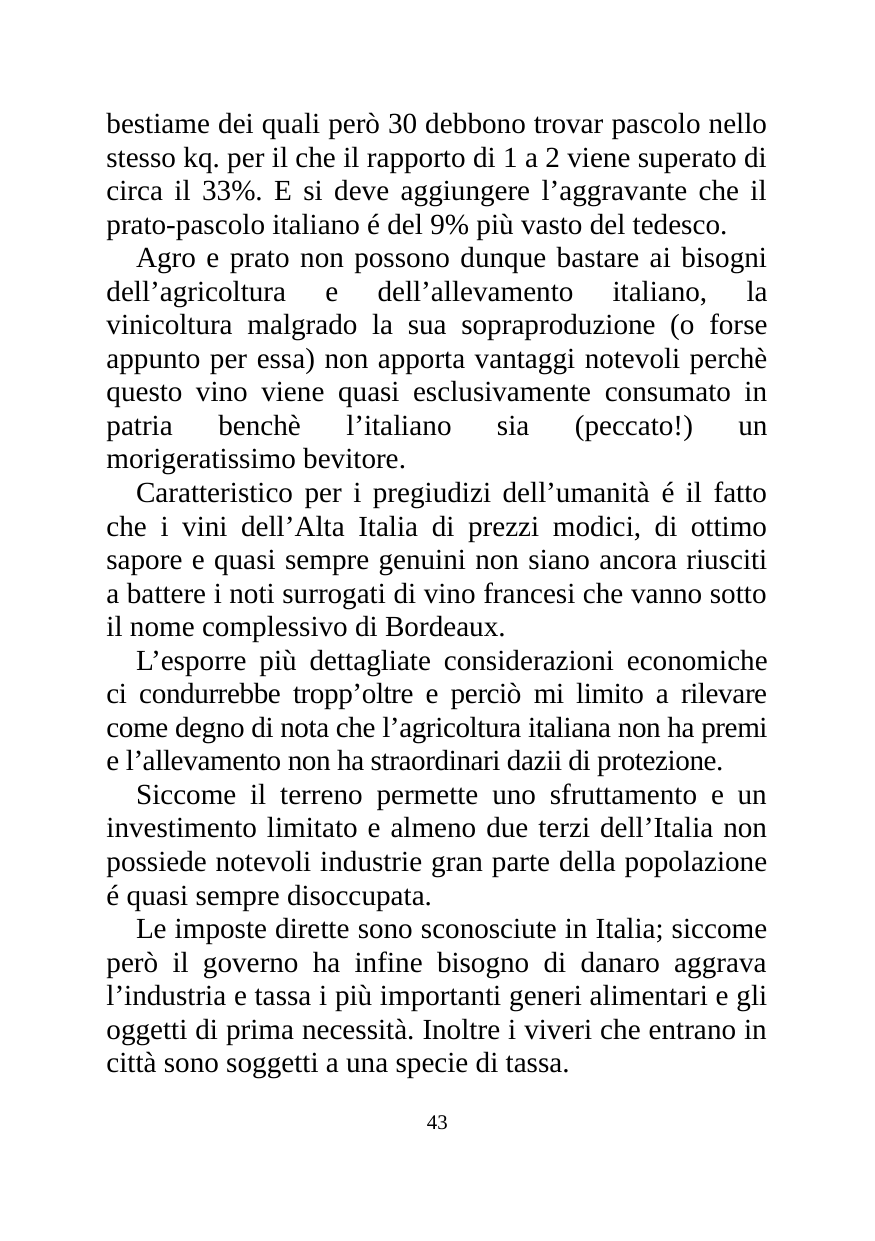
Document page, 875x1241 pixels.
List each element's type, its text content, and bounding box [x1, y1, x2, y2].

text L’esporre più dettagliate considerazioni economiche ci condurrebbe tropp’oltre e perciò mi limito a rilevare come degno di nota che l’agricoltura italiana non ha premi e l’allevamento non ha straordinari dazii di protezione. [106, 643, 768, 777]
text Le imposte dirette sono sconosciute in Italia; siccome però il governo ha infine bisogno di danaro aggrava l’industria e tassa i più importanti generi alimentari e gli oggetti di prima necessità. Inoltre i viveri che entrano in città sono soggetti a una specie di tassa. [106, 911, 768, 1079]
text bestiame dei quali però 30 debbono trovar pascolo nello stesso kq. per il che il rapporto di 1 a 2 viene superato di circa il 33%. E si deve aggiungere l’aggravante che il prato-pascolo italiano é del 9% più vasto del tedesco. [106, 106, 768, 240]
text Agro e prato non possono dunque bastare ai bisogni dell’agricoltura e dell’allevamento italiano, la vinicoltura malgrado la sua sopraproduzione (o forse appunto per essa) non apporta vantaggi notevoli perchè questo vino viene quasi esclusivamente consumato in patria benchè l’italiano sia (peccato!) un morigeratissimo bevitore. [106, 240, 768, 475]
text Siccome il terreno permette uno sfruttamento e un investimento limitato e almeno due terzi dell’Italia non possiede notevoli industrie gran parte della popolazione é quasi sempre disoccupata. [106, 777, 768, 911]
text Caratteristico per i pregiudizi dell’umanità é il fatto che i vini dell’Alta Italia di prezzi modici, di ottimo sapore e quasi sempre genuini non siano ancora riusciti a battere i noti surrogati di vino francesi che vanno sotto il nome complessivo di Bordeaux. [106, 475, 768, 643]
